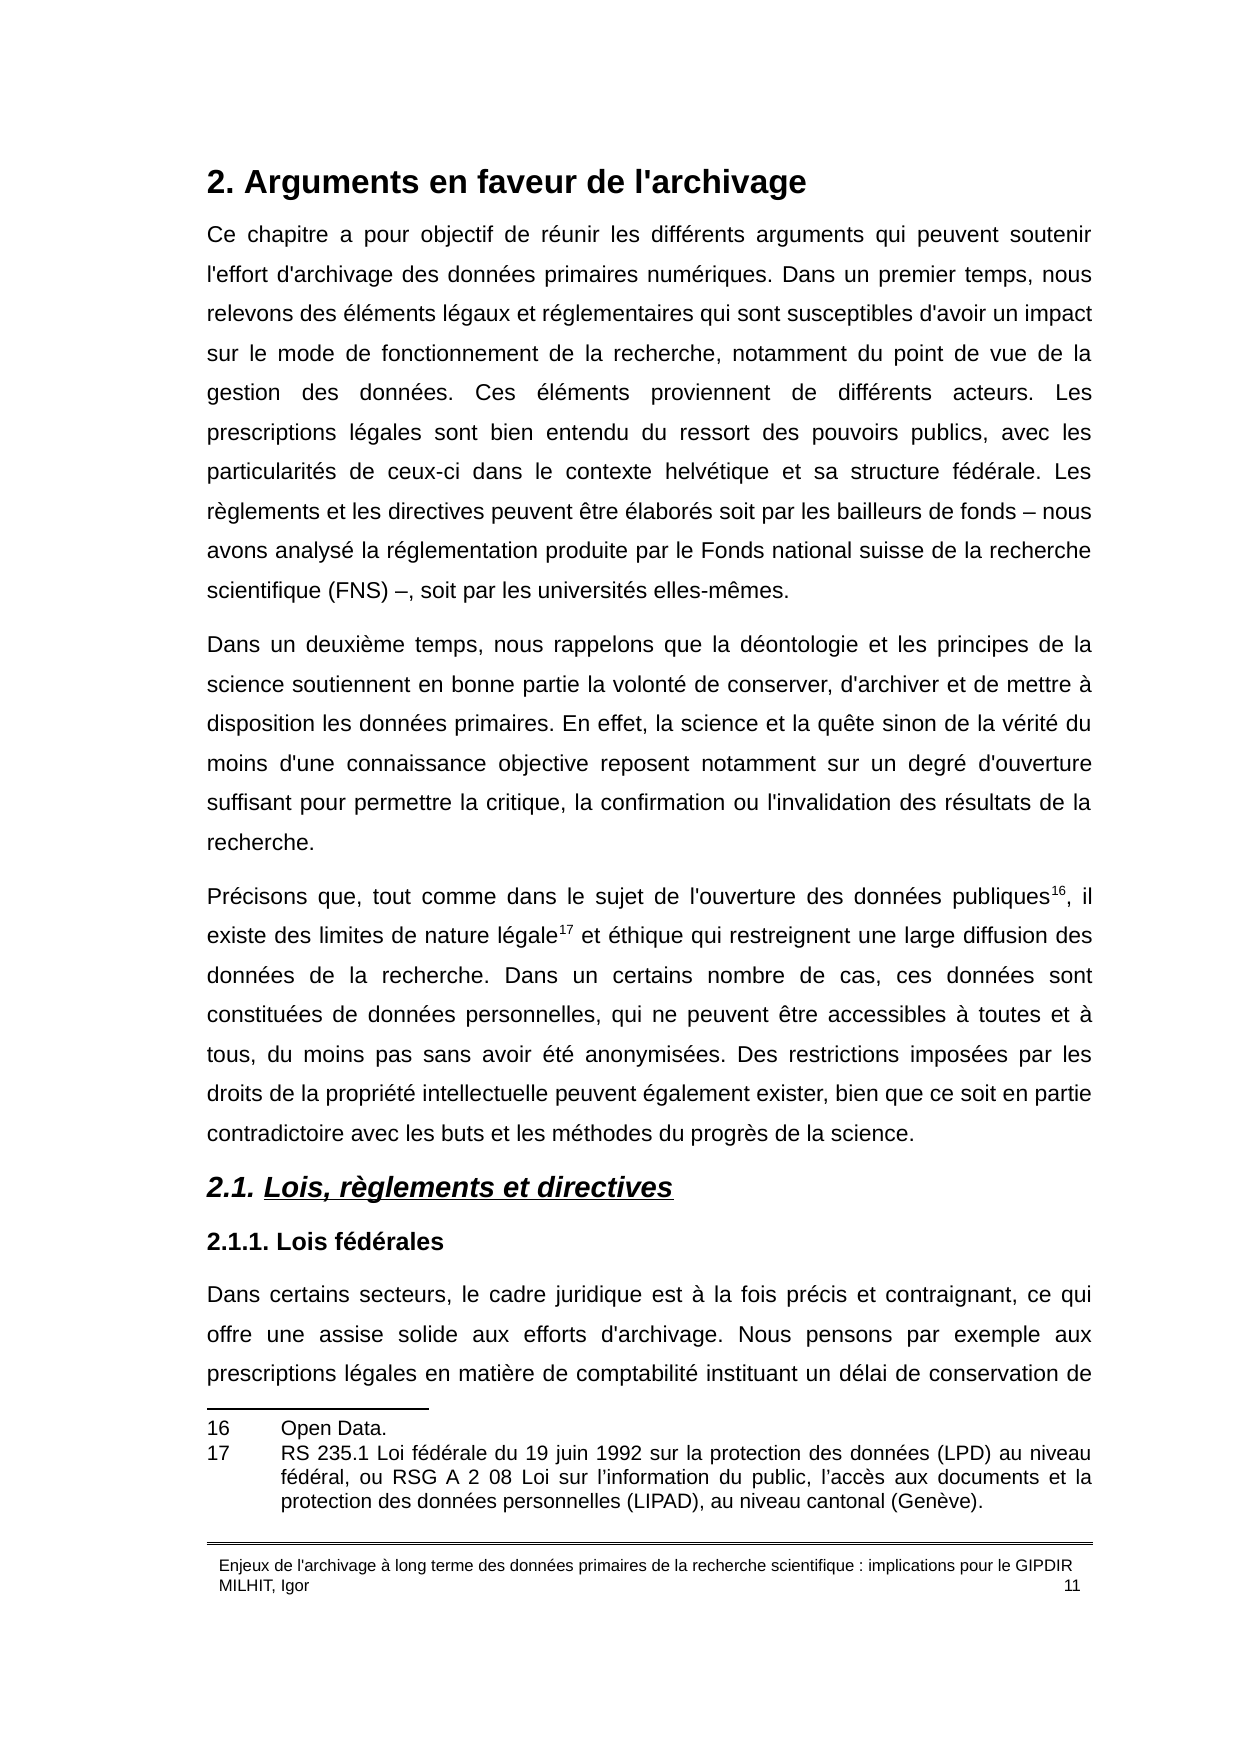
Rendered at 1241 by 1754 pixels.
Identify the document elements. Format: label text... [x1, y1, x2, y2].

subtitle Arguments en faveur de l'archivage [207, 162, 1093, 201]
text Précisons que, tout comme dans le sujet de l'ouverture des données publiques, il existe des limites de nature légale et éthique qui restreignent une large diffusion des données de la recherche. Dans un certains nombre de cas, ces données sont constituées de données personnelles, qui ne peuvent être accessibles à toutes et à tous, du moins pas sans avoir été anonymisées. Des restrictions imposées par les droits de la propriété intellectuelle peuvent également exister, bien que ce soit en partie contradictoire avec les buts et les méthodes du progrès de la science. [207, 883, 1093, 1146]
text RS 235.1 Loi fédérale du 19 juin 1992 sur la protection des données (LPD) au niveau fédéral, ou RSG A 2 08 Loi sur l’information du public, l’accès aux documents et la protection des données personnelles (LIPAD), au niveau cantonal (Genève). [207, 1441, 1093, 1513]
text Ce chapitre a pour objectif de réunir les différents arguments qui peuvent soutenir l'effort d'archivage des données primaires numériques. Dans un premier temps, nous relevons des éléments légaux et réglementaires qui sont susceptibles d'avoir un impact sur le mode de fonctionnement de la recherche, notamment du point de vue de la gestion des données. Ces éléments proviennent de différents acteurs. Les prescriptions légales sont bien entendu du ressort des pouvoirs publics, avec les particularités de ceux-ci dans le contexte helvétique et sa structure fédérale. Les règlements et les directives peuvent être élaborés soit par les bailleurs de fonds – nous avons analysé la réglementation produite par le Fonds national suisse de la recherche scientifique (FNS) –, soit par les universités elles-mêmes. [207, 221, 1093, 603]
text Dans un deuxième temps, nous rappelons que la déontologie et les principes de la science soutiennent en bonne partie la volonté de conserver, d'archiver et de mettre à disposition les données primaires. En effet, la science et la quête sinon de la vérité du moins d'une connaissance objective reposent notamment sur un degré d'ouverture suffisant pour permettre la critique, la confirmation ou l'invalidation des résultats de la recherche. [207, 631, 1093, 855]
subtitle Lois, règlements et directives [207, 1170, 1093, 1203]
text Open Data. [207, 1416, 1093, 1440]
text Dans certains secteurs, le cadre juridique est à la fois précis et contraignant, ce qui offre une assise solide aux efforts d'archivage. Nous pensons par exemple aux prescriptions légales en matière de comptabilité instituant un délai de conservation de dix ans. Un équivalent dans le domaine des archives scientifiques n'existe pas encore en Suisse. Toutefois, le terrain n'est pas totalement en friche et certains points de repère sont d'ores et déjà disponibles. [207, 1281, 1093, 1387]
subtitle Lois fédérales [207, 1227, 1093, 1256]
